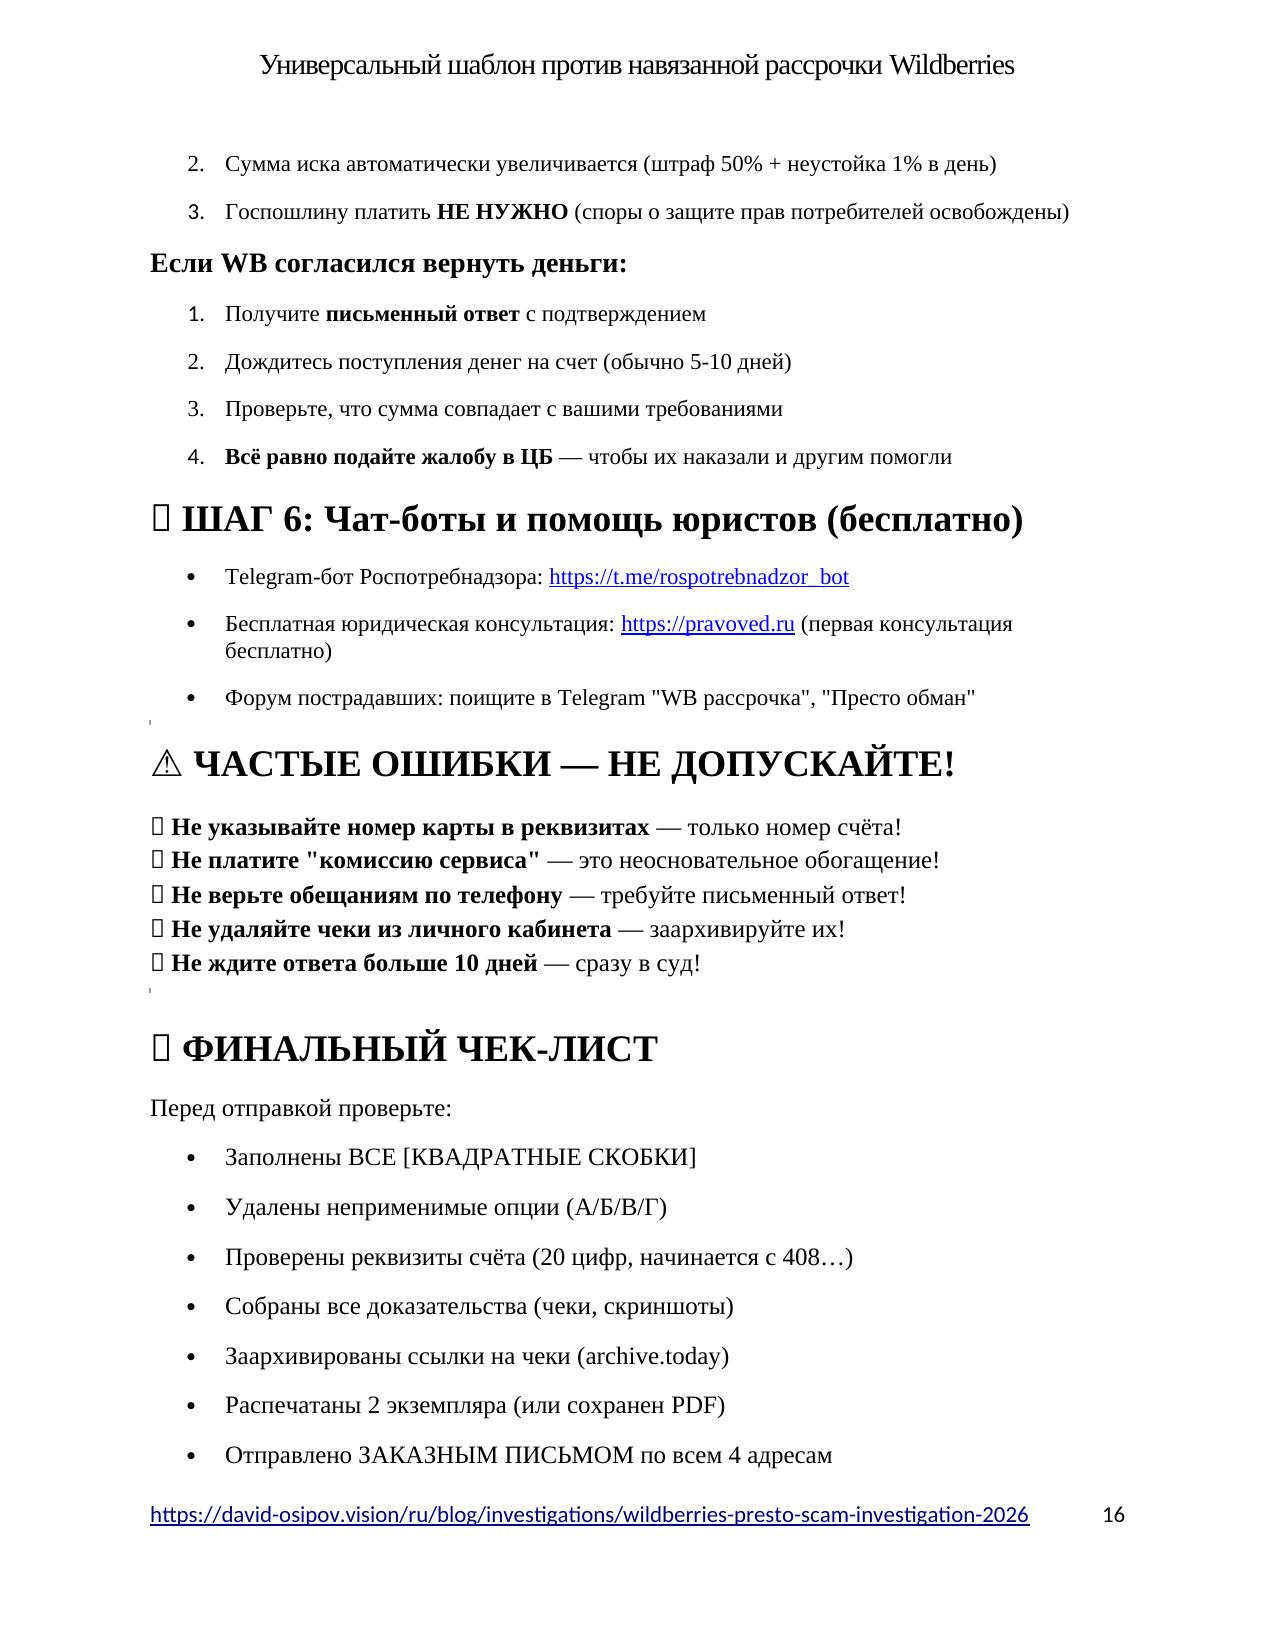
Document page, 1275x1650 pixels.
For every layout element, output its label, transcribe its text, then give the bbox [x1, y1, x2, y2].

list Проверены реквизиты счёта (20 цифр, начинается с 408…) [187, 1242, 1125, 1270]
list Собраны все доказательства (чеки, скриншоты) [187, 1291, 1125, 1320]
list Получите письменный ответ с подтверждением [187, 299, 1125, 327]
list Отправлено ЗАКАЗНЫМ ПИСЬМОМ по всем 4 адресам [187, 1440, 1125, 1469]
list Проверьте, что сумма совпадает с вашими требованиями [187, 395, 1125, 422]
list Всё равно подайте жалобу в ЦБ — чтобы их наказали и другим помогли [187, 442, 1125, 471]
list Telegram-бот Роспотребнадзора: https://t.me/rospotrebnadzor_bot [187, 563, 1125, 589]
list Удалены неприменимые опции (А/Б/В/Г) [187, 1192, 1125, 1221]
subtitle ✅ ШАГ 6: Чат-боты и помощь юристов (бесплатно) [150, 491, 1125, 542]
list Заархивированы ссылки на чеки (archive.today) [187, 1341, 1125, 1369]
text ❌ Не указывайте номер карты в реквизитах — только номер счёта! ❌ Не платите "комиссию сервиса" — это неосновательное обогащение! ❌ Не верьте обещаниям по телефону — требуйте письменный ответ! ❌ Не удаляйте чеки из личного кабинета — заархивируйте их! ❌ Не ждите ответа больше 10 дней — сразу в суд! [150, 808, 1125, 978]
list Дождитесь поступления денег на счет (обычно 5-10 дней) [187, 348, 1125, 374]
list Форум пострадавших: поищите в Telegram "WB рассрочка", "Престо обман" [187, 684, 1125, 710]
text Перед отправкой проверьте: [150, 1093, 1125, 1122]
list Заполнены ВСЕ [КВАДРАТНЫЕ СКОБКИ] [187, 1142, 1125, 1171]
list Распечатаны 2 экземпляра (или сохранен PDF) [187, 1390, 1125, 1419]
subtitle ⚠️ ЧАСТЫЕ ОШИБКИ — НЕ ДОПУСКАЙТЕ! [150, 736, 1125, 787]
list Бесплатная юридическая консультация: https://pravoved.ru (первая консультация бесплатно) [187, 610, 1125, 663]
subtitle 🎯 ФИНАЛЬНЫЙ ЧЕК-ЛИСТ [150, 1021, 1125, 1072]
subtitle Если WB согласился вернуть деньги: [150, 246, 1125, 278]
list Госпошлину платить НЕ НУЖНО (споры о защите прав потребителей освобождены) [187, 197, 1125, 225]
list Сумма иска автоматически увеличивается (штраф 50% + неустойка 1% в день) [187, 150, 1125, 176]
